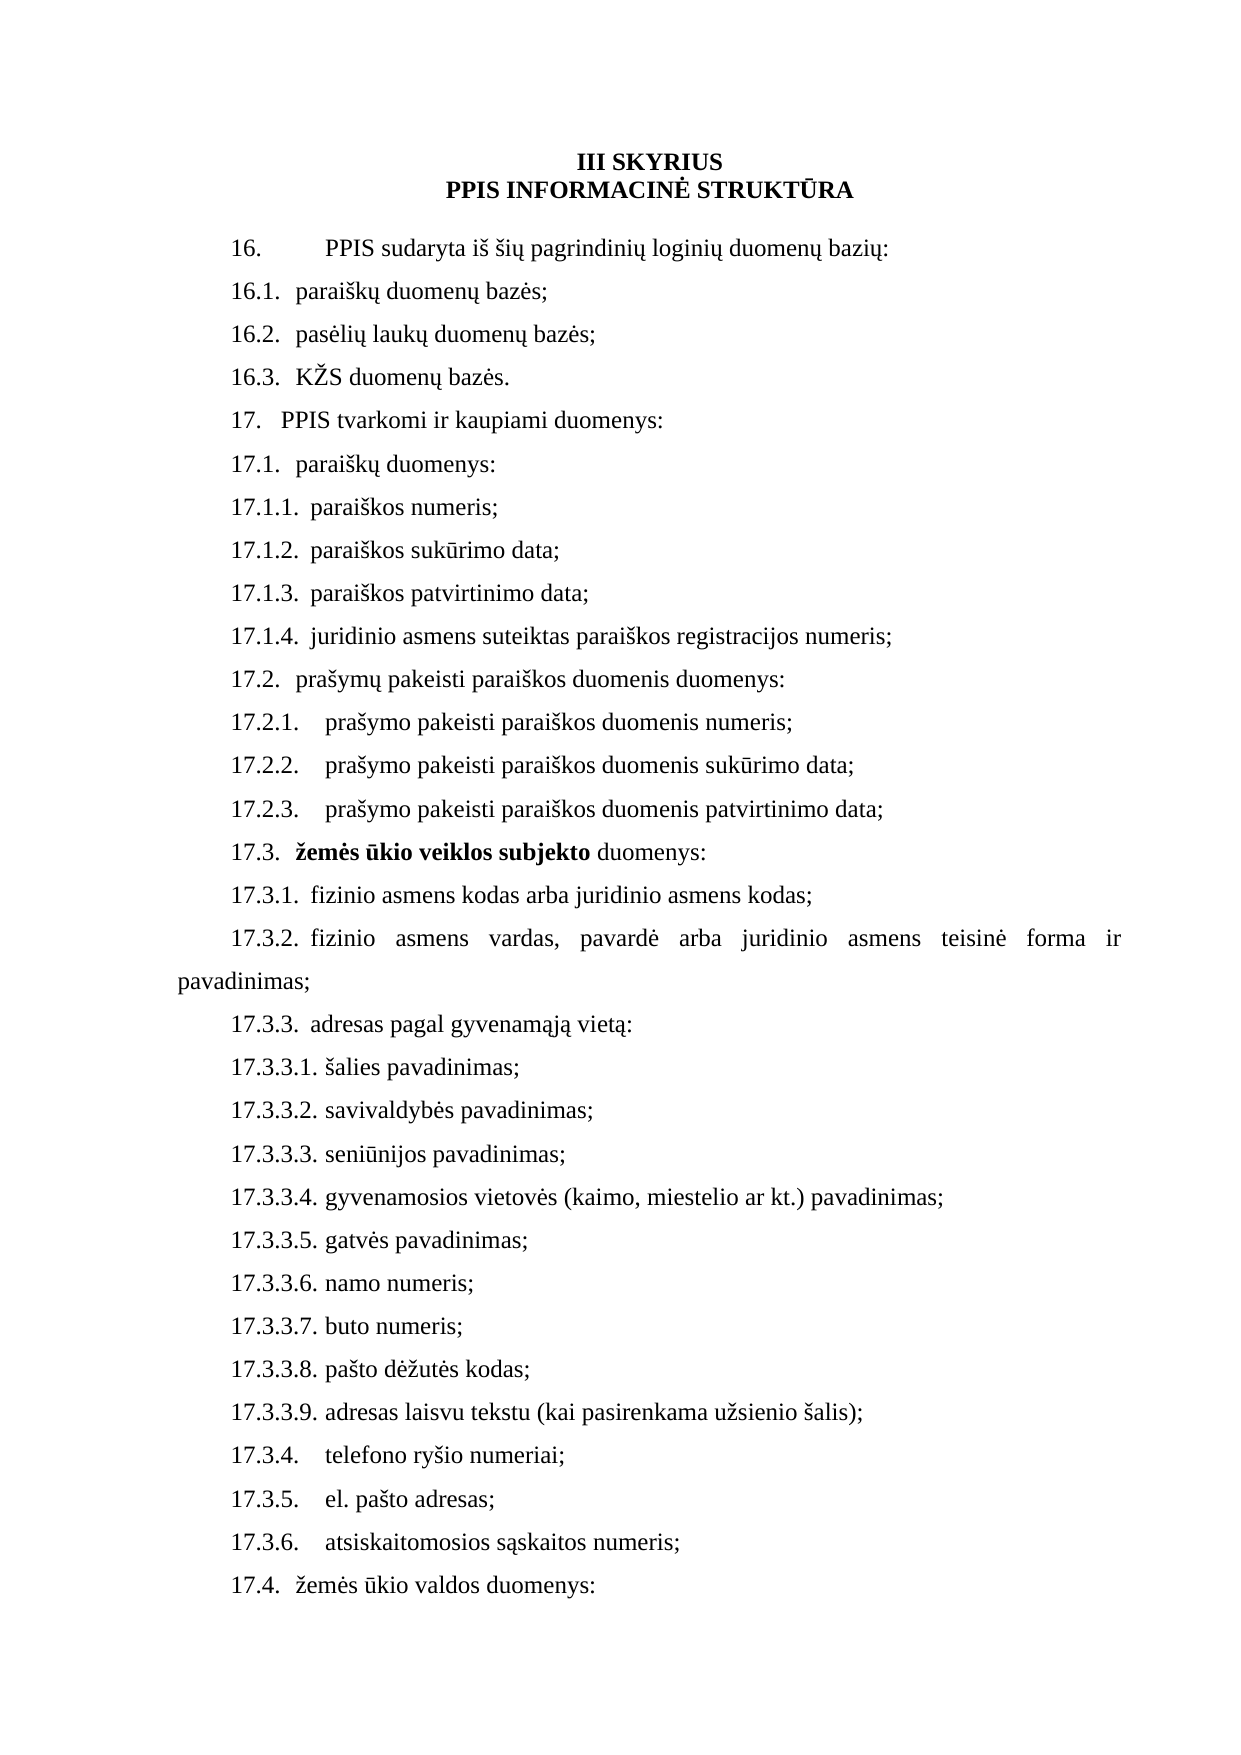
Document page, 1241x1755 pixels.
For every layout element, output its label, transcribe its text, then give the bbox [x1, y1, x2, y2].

text 17.2.3. prašymo pakeisti paraiškos duomenis patvirtinimo data; [177, 794, 1122, 822]
text 17.3.3.3. seniūnijos pavadinimas; [177, 1139, 1122, 1167]
text 16. PPIS sudaryta iš šių pagrindinių loginių duomenų bazių: [177, 233, 1122, 262]
text 17.1. paraiškų duomenys: [177, 449, 1122, 477]
text 17.3.6. atsiskaitomosios sąskaitos numeris; [177, 1527, 1122, 1556]
text 17.3. žemės ūkio veiklos subjekto duomenys: [177, 837, 1122, 866]
text 17.3.3.5. gatvės pavadinimas; [177, 1225, 1122, 1254]
text 17.3.3.6. namo numeris; [177, 1268, 1122, 1297]
text 17.3.3.4. gyvenamosios vietovės (kaimo, miestelio ar kt.) pavadinimas; [177, 1182, 1122, 1211]
text 17.3.3.7. buto numeris; [177, 1311, 1122, 1340]
text 17. PPIS tvarkomi ir kaupiami duomenys: [177, 406, 1122, 434]
text III SKYRIUS [177, 147, 1122, 176]
text 17.3.3.1. šalies pavadinimas; [177, 1052, 1122, 1081]
text 17.3.3. adresas pagal gyvenamąją vietą: [177, 1009, 1122, 1038]
text 17.3.4. telefono ryšio numeriai; [177, 1441, 1122, 1469]
text 17.3.3.8. pašto dėžutės kodas; [177, 1354, 1122, 1383]
text 17.2. prašymų pakeisti paraiškos duomenis duomenys: [177, 664, 1122, 693]
text 17.3.1. fizinio asmens kodas arba juridinio asmens kodas; [177, 880, 1122, 909]
text 17.1.3. paraiškos patvirtinimo data; [177, 578, 1122, 607]
text 17.3.2. fizinio asmens vardas, pavardė arba juridinio asmens teisinė forma ir pavadinimas; [177, 923, 1122, 995]
text 17.3.3.2. savivaldybės pavadinimas; [177, 1096, 1122, 1124]
text 17.2.1. prašymo pakeisti paraiškos duomenis numeris; [177, 707, 1122, 736]
text 16.2. pasėlių laukų duomenų bazės; [177, 319, 1122, 348]
text 17.3.3.9. adresas laisvu tekstu (kai pasirenkama užsienio šalis); [177, 1397, 1122, 1426]
text 16.1. paraiškų duomenų bazės; [177, 276, 1122, 305]
text 17.4. žemės ūkio valdos duomenys: [177, 1570, 1122, 1599]
text 17.3.5. el. pašto adresas; [177, 1484, 1122, 1512]
text 17.1.4. juridinio asmens suteiktas paraiškos registracijos numeris; [177, 621, 1122, 650]
text 17.1.1. paraiškos numeris; [177, 492, 1122, 521]
text PPIS INFORMACINĖ STRUKTŪRA [177, 176, 1122, 204]
text 16.3. KŽS duomenų bazės. [177, 362, 1122, 391]
text 17.2.2. prašymo pakeisti paraiškos duomenis sukūrimo data; [177, 751, 1122, 779]
text 17.1.2. paraiškos sukūrimo data; [177, 535, 1122, 564]
